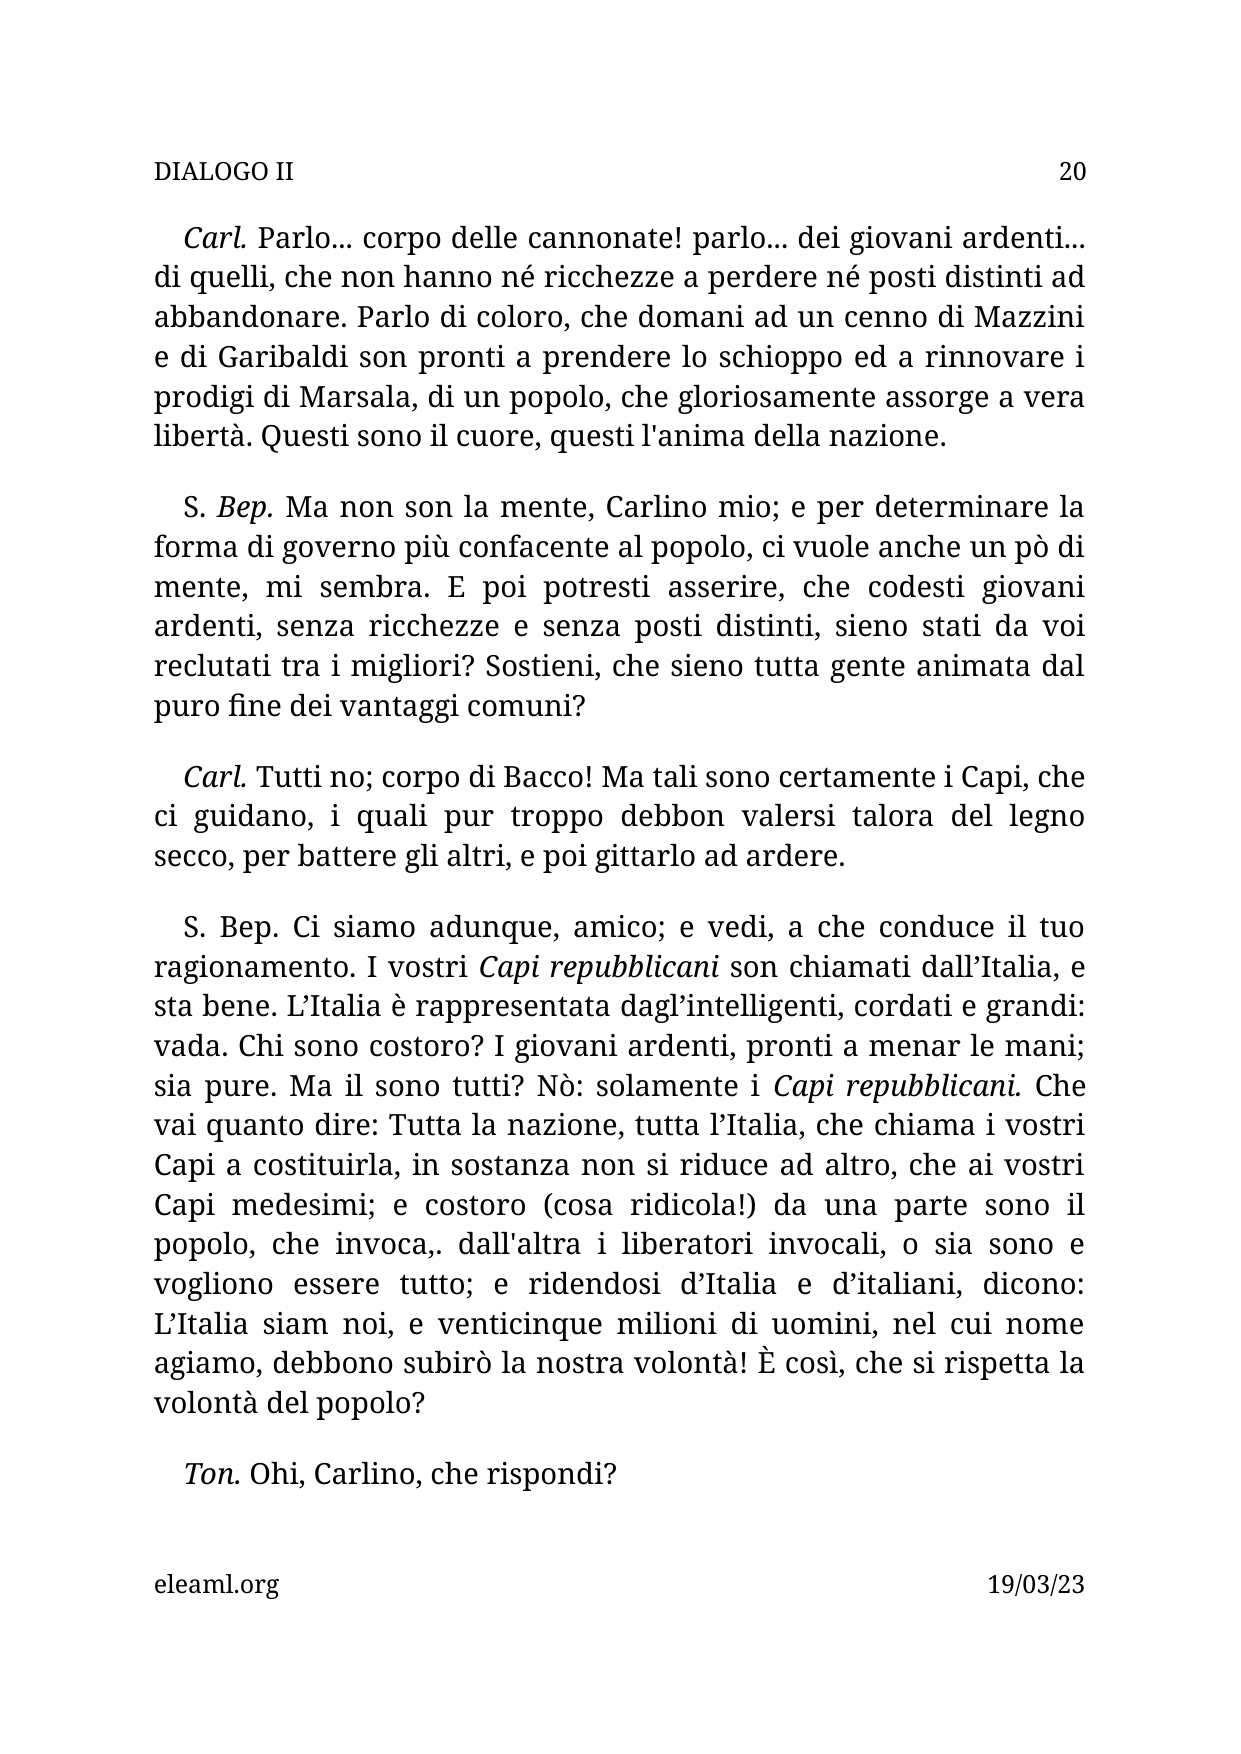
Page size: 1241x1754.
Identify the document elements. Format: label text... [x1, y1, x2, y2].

text S. Bep. Ci siamo adunque, amico; e vedi, a che conduce il tuo ragionamento. I vostri Capi repubblicani son chiamati dall’Italia, e sta bene. L’Italia è rappresentata dagl’intelligenti, cordati e grandi: vada. Chi sono costoro? I giovani ardenti, pronti a menar le mani; sia pure. Ma il sono tutti? Nò: solamente i Capi repubblicani. Che vai quanto dire: Tutta la nazione, tutta l’Italia, che chiama i vostri Capi a costituirla, in sostanza non si riduce ad altro, che ai vostri Capi medesimi; e costoro (cosa ridicola!) da una parte sono il popolo, che invoca,. dall'altra i liberatori invocali, o sia sono e vogliono essere tutto; e ridendosi d’Italia e d’italiani, dicono: L’Italia siam noi, e venticinque milioni di uomini, nel cui nome agiamo, debbono subirò la nostra volontà! È così, che si rispetta la volontà del popolo? [153, 906, 1087, 1422]
text Carl. Parlo... corpo delle cannonate! parlo... dei giovani ardenti... di quelli, che non hanno né ricchezze a perdere né posti distinti ad abbandonare. Parlo di coloro, che domani ad un cenno di Mazzini e di Garibaldi son pronti a prendere lo schioppo ed a rinnovare i prodigi di Marsala, di un popolo, che gloriosamente assorge a vera libertà. Questi sono il cuore, questi l'anima della nazione. [153, 217, 1087, 455]
text Carl. Tutti no; corpo di Bacco! Ma tali sono certamente i Capi, che ci guidano, i quali pur troppo debbon valersi talora del legno secco, per battere gli altri, e poi gittarlo ad ardere. [153, 756, 1087, 875]
text Ton. Ohi, Carlino, che rispondi? [153, 1453, 1087, 1493]
text S. Bep. Ma non son la mente, Carlino mio; e per determinare la forma di governo più confacente al popolo, ci vuole anche un pò di mente, mi sembra. E poi potresti asserire, che codesti giovani ardenti, senza ricchezze e senza posti distinti, sieno stati da voi reclutati tra i migliori? Sostieni, che sieno tutta gente animata dal puro fine dei vantaggi comuni? [153, 486, 1087, 724]
